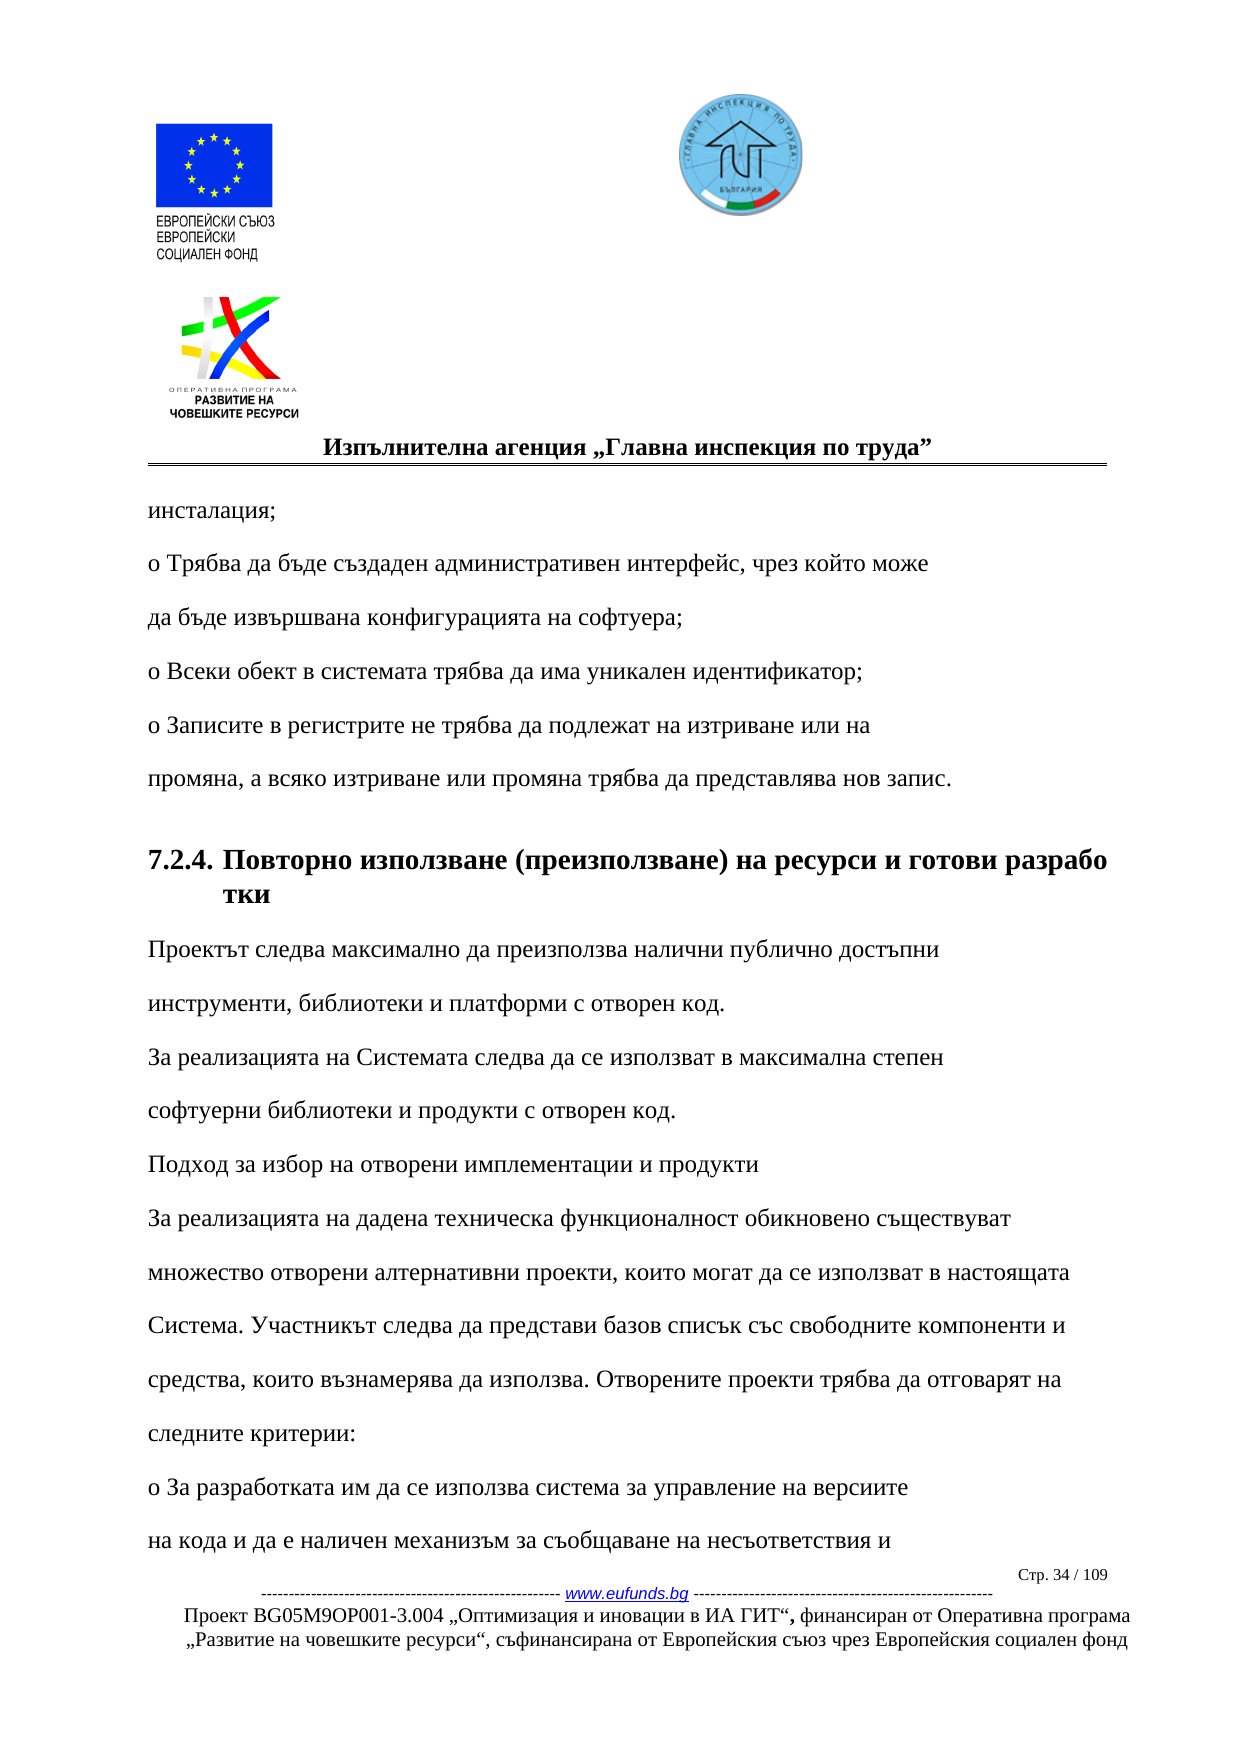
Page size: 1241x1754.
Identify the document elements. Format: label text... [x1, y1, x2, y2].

text следните критерии: [148, 1418, 1107, 1447]
text инсталация; [148, 495, 1107, 523]
text Система. Участникът следва да представи базов списък със свободните компоненти и [148, 1311, 1107, 1339]
text да бъде извършвана конфигурацията на софтуера; [148, 602, 1107, 631]
text o За разработката им да се използва система за управление на версиите [148, 1472, 1107, 1501]
text Подход за избор на отворени имплементации и продукти [148, 1149, 1107, 1178]
text средства, които възнамерява да използва. Отворените проекти трябва да отговарят на [148, 1364, 1107, 1393]
text множество отворени алтернативни проекти, които могат да се използват в настоящата [148, 1257, 1107, 1286]
text промяна, а всяко изтриване или промяна трябва да представлява нов запис. [148, 763, 1107, 792]
text софтуерни библиотеки и продукти с отворен код. [148, 1096, 1107, 1124]
text За реализацията на дадена техническа функционалност обикновено съществуват [148, 1203, 1107, 1232]
text инструменти, библиотеки и платформи с отворен код. [148, 988, 1107, 1017]
text o Всеки обект в системата трябва да има уникален идентификатор; [148, 656, 1107, 685]
text За реализацията на Системата следва да се използват в максимална степен [148, 1042, 1107, 1071]
text o Трябва да бъде създаден административен интерфейс, чрез който може [148, 548, 1107, 577]
text на кода и да е наличен механизъм за съобщаване на несъответствия и [148, 1526, 1107, 1554]
list Повторно използване (преизползване) на ресурси и готови разработки [148, 842, 1107, 909]
text Проектът следва максимално да преизползва налични публично достъпни [148, 934, 1107, 963]
text o Записите в регистрите не трябва да подлежат на изтриване или на [148, 710, 1107, 738]
